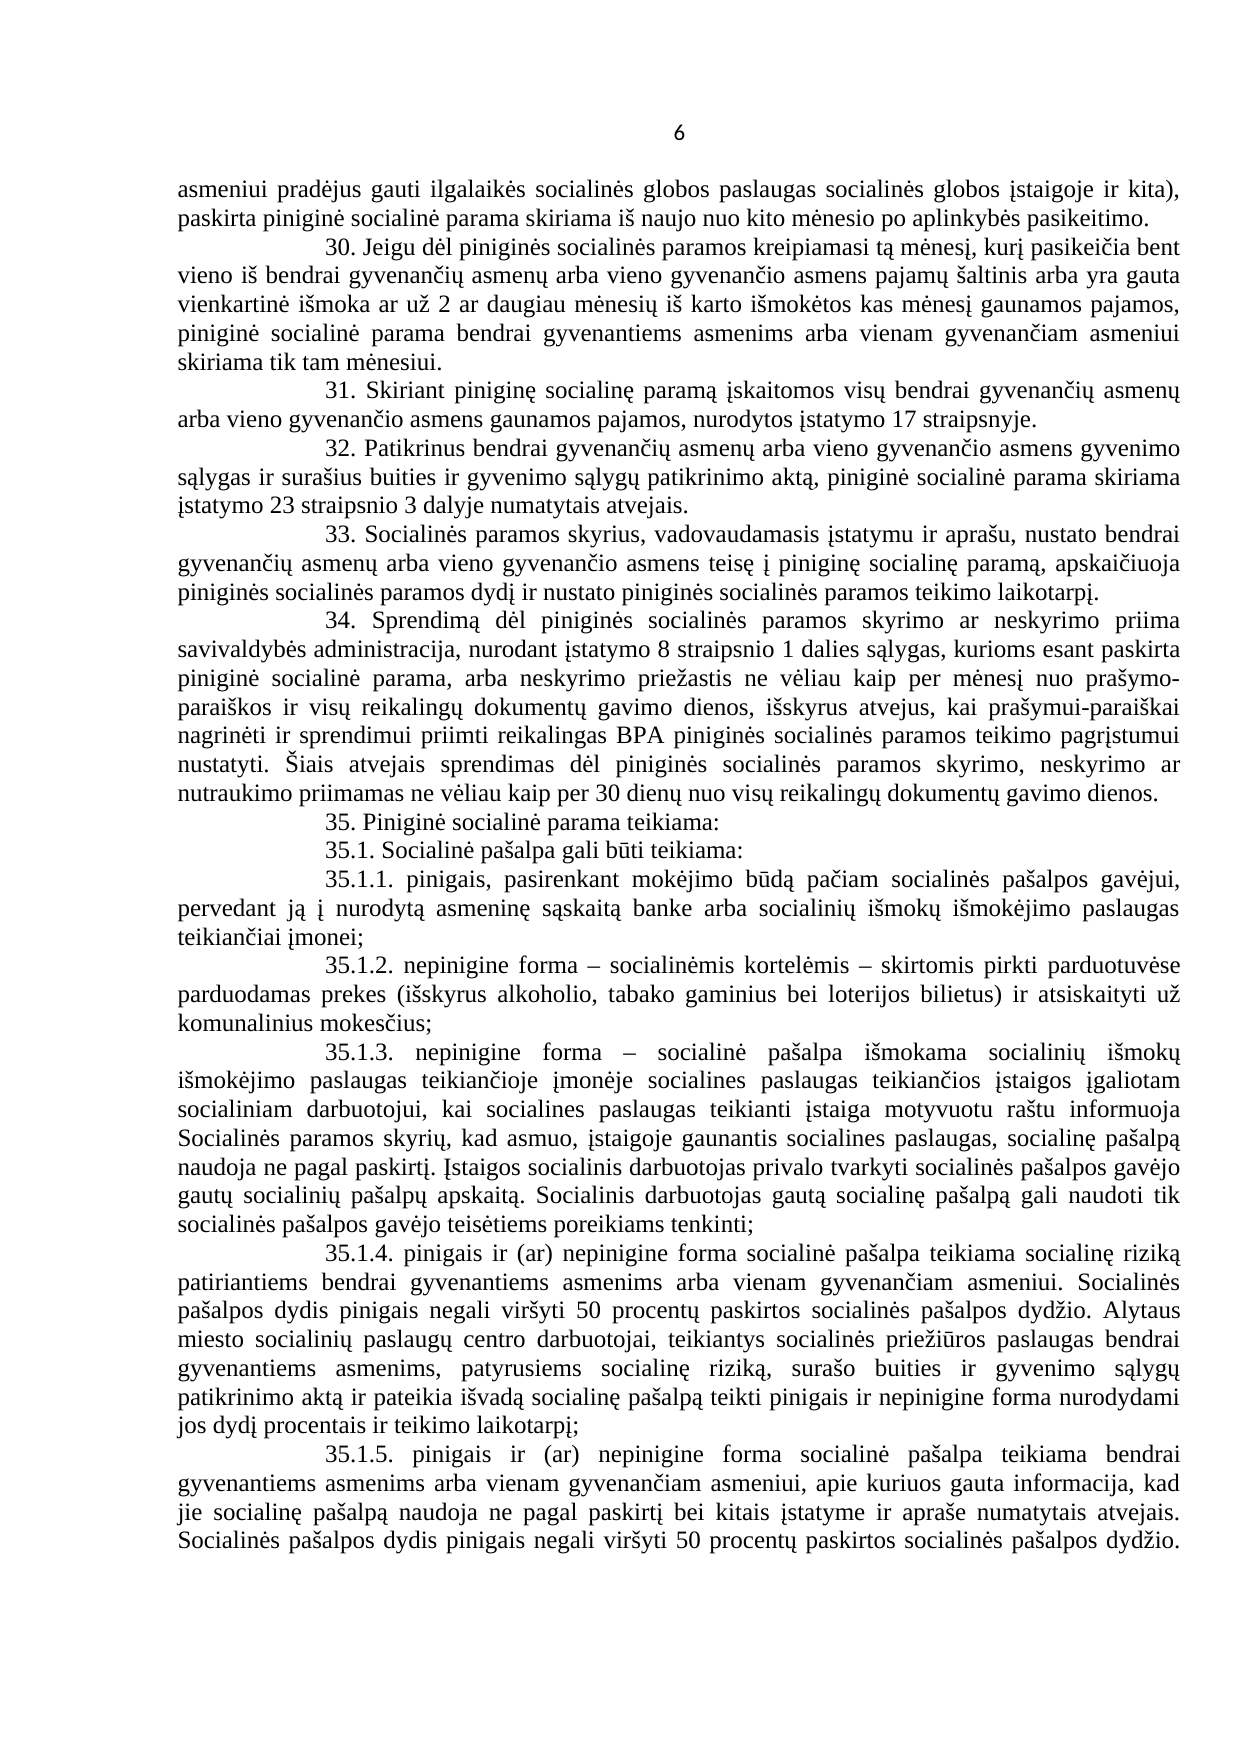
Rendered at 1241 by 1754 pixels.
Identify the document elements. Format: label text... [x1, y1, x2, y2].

text 32. Patikrinus bendrai gyvenančių asmenų arba vieno gyvenančio asmens gyvenimo sąlygas ir surašius buities ir gyvenimo sąlygų patikrinimo aktą, piniginė socialinė parama skiriama įstatymo 23 straipsnio 3 dalyje numatytais atvejais. [177, 433, 1181, 519]
text 35.1.4. pinigais ir (ar) nepinigine forma socialinė pašalpa teikiama socialinę riziką patiriantiems bendrai gyvenantiems asmenims arba vienam gyvenančiam asmeniui. Socialinės pašalpos dydis pinigais negali viršyti 50 procentų paskirtos socialinės pašalpos dydžio. Alytaus miesto socialinių paslaugų centro darbuotojai, teikiantys socialinės priežiūros paslaugas bendrai gyvenantiems asmenims, patyrusiems socialinę riziką, surašo buities ir gyvenimo sąlygų patikrinimo aktą ir pateikia išvadą socialinę pašalpą teikti pinigais ir nepinigine forma nurodydami jos dydį procentais ir teikimo laikotarpį; [177, 1238, 1181, 1439]
text 35.1.1. pinigais, pasirenkant mokėjimo būdą pačiam socialinės pašalpos gavėjui, pervedant ją į nurodytą asmeninę sąskaitą banke arba socialinių išmokų išmokėjimo paslaugas teikiančiai įmonei; [177, 864, 1181, 950]
text 30. Jeigu dėl piniginės socialinės paramos kreipiamasi tą mėnesį, kurį pasikeičia bent vieno iš bendrai gyvenančių asmenų arba vieno gyvenančio asmens pajamų šaltinis arba yra gauta vienkartinė išmoka ar už 2 ar daugiau mėnesių iš karto išmokėtos kas mėnesį gaunamos pajamos, piniginė socialinė parama bendrai gyvenantiems asmenims arba vienam gyvenančiam asmeniui skiriama tik tam mėnesiui. [177, 232, 1181, 375]
text 31. Skiriant piniginę socialinę paramą įskaitomos visų bendrai gyvenančių asmenų arba vieno gyvenančio asmens gaunamos pajamos, nurodytos įstatymo 17 straipsnyje. [177, 375, 1181, 433]
text 35.1.2. nepinigine forma – socialinėmis kortelėmis – skirtomis pirkti parduotuvėse parduodamas prekes (išskyrus alkoholio, tabako gaminius bei loterijos bilietus) ir atsiskaityti už komunalinius mokesčius; [177, 950, 1181, 1037]
text 35.1.5. pinigais ir (ar) nepinigine forma socialinė pašalpa teikiama bendrai gyvenantiems asmenims arba vienam gyvenančiam asmeniui, apie kuriuos gauta informacija, kad jie socialinę pašalpą naudoja ne pagal paskirtį bei kitais įstatyme ir apraše numatytais atvejais. Socialinės pašalpos dydis pinigais negali viršyti 50 procentų paskirtos socialinės pašalpos dydžio. [177, 1439, 1181, 1554]
text 35. Piniginė socialinė parama teikiama: [177, 807, 1181, 835]
text 34. Sprendimą dėl piniginės socialinės paramos skyrimo ar neskyrimo priima savivaldybės administracija, nurodant įstatymo 8 straipsnio 1 dalies sąlygas, kurioms esant paskirta piniginė socialinė parama, arba neskyrimo priežastis ne vėliau kaip per mėnesį nuo prašymo-paraiškos ir visų reikalingų dokumentų gavimo dienos, išskyrus atvejus, kai prašymui-paraiškai nagrinėti ir sprendimui priimti reikalingas BPA piniginės socialinės paramos teikimo pagrįstumui nustatyti. Šiais atvejais sprendimas dėl piniginės socialinės paramos skyrimo, neskyrimo ar nutraukimo priimamas ne vėliau kaip per 30 dienų nuo visų reikalingų dokumentų gavimo dienos. [177, 605, 1181, 807]
text 35.1.3. nepinigine forma – socialinė pašalpa išmokama socialinių išmokų išmokėjimo paslaugas teikiančioje įmonėje socialines paslaugas teikiančios įstaigos įgaliotam socialiniam darbuotojui, kai socialines paslaugas teikianti įstaiga motyvuotu raštu informuoja Socialinės paramos skyrių, kad asmuo, įstaigoje gaunantis socialines paslaugas, socialinę pašalpą naudoja ne pagal paskirtį. Įstaigos socialinis darbuotojas privalo tvarkyti socialinės pašalpos gavėjo gautų socialinių pašalpų apskaitą. Socialinis darbuotojas gautą socialinę pašalpą gali naudoti tik socialinės pašalpos gavėjo teisėtiems poreikiams tenkinti; [177, 1037, 1181, 1238]
text asmeniui pradėjus gauti ilgalaikės socialinės globos paslaugas socialinės globos įstaigoje ir kita), paskirta piniginė socialinė parama skiriama iš naujo nuo kito mėnesio po aplinkybės pasikeitimo. [177, 174, 1181, 232]
text 33. Socialinės paramos skyrius, vadovaudamasis įstatymu ir aprašu, nustato bendrai gyvenančių asmenų arba vieno gyvenančio asmens teisę į piniginę socialinę paramą, apskaičiuoja piniginės socialinės paramos dydį ir nustato piniginės socialinės paramos teikimo laikotarpį. [177, 519, 1181, 605]
text 35.1. Socialinė pašalpa gali būti teikiama: [177, 835, 1181, 864]
